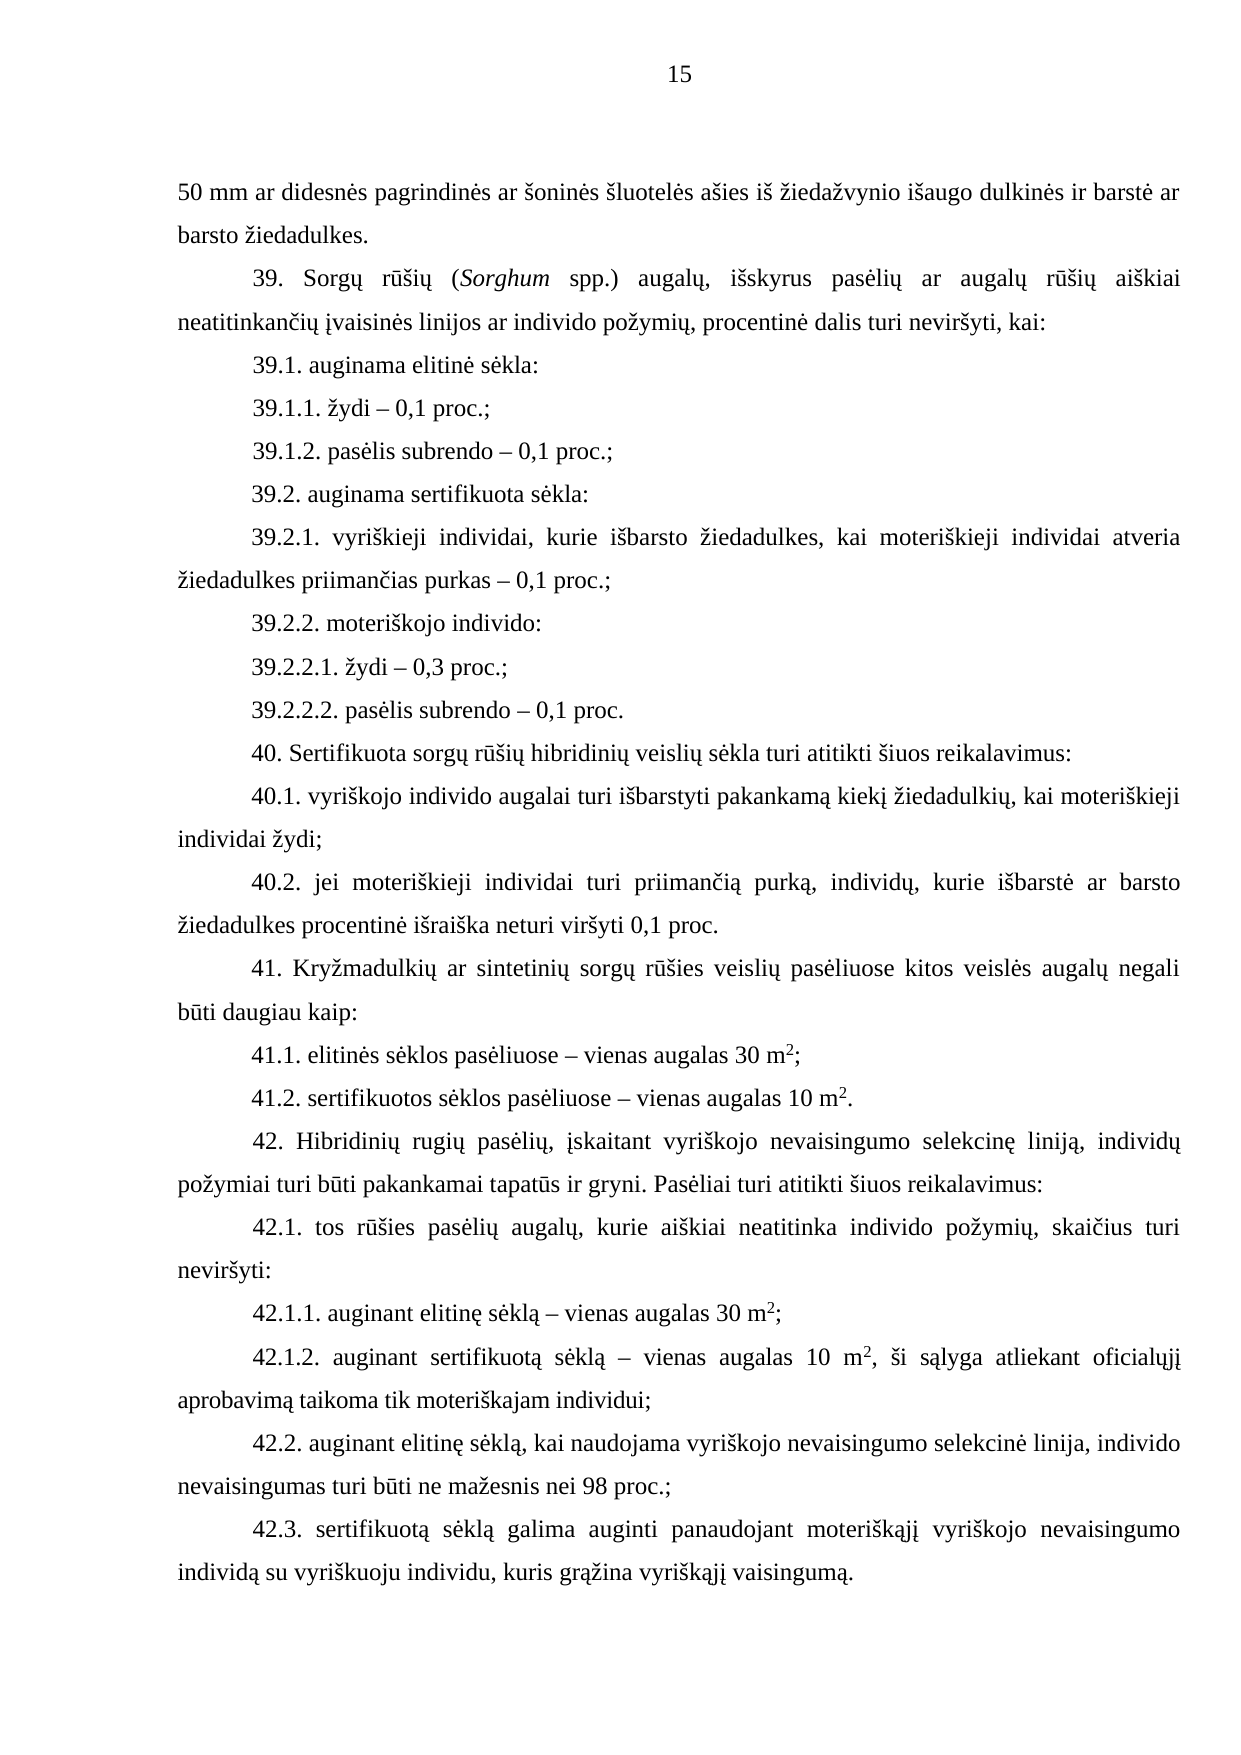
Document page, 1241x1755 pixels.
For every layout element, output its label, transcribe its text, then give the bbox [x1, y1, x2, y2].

text 42.1. tos rūšies pasėlių augalų, kurie aiškiai neatitinka individo požymių, skaičius turi neviršyti: [177, 1212, 1181, 1284]
text 40. Sertifikuota sorgų rūšių hibridinių veislių sėkla turi atitikti šiuos reikalavimus: [177, 738, 1181, 767]
text 41. Kryžmadulkių ar sintetinių sorgų rūšies veislių pasėliuose kitos veislės augalų negali būti daugiau kaip: [177, 953, 1181, 1025]
text 39.2.1. vyriškieji individai, kurie išbarsto žiedadulkes, kai moteriškieji individai atveria žiedadulkes priimančias purkas – 0,1 proc.; [177, 522, 1181, 594]
text 42.1.2. auginant sertifikuotą sėklą – vienas augalas 10 m2, ši sąlyga atliekant oficialųjį aprobavimą taikoma tik moteriškajam individui; [177, 1342, 1181, 1413]
text 41.1. elitinės sėklos pasėliuose – vienas augalas 30 m2; [177, 1040, 1181, 1068]
text 39. Sorgų rūšių (Sorghum spp.) augalų, išskyrus pasėlių ar augalų rūšių aiškiai neatitinkančių įvaisinės linijos ar individo požymių, procentinė dalis turi neviršyti, kai: [177, 263, 1181, 335]
text 41.2. sertifikuotos sėklos pasėliuose – vienas augalas 10 m2. [177, 1083, 1181, 1112]
text 40.2. jei moteriškieji individai turi priimančią purką, individų, kurie išbarstė ar barsto žiedadulkes procentinė išraiška neturi viršyti 0,1 proc. [177, 867, 1181, 939]
text 39.2. auginama sertifikuota sėkla: [177, 479, 1181, 508]
text 39.1. auginama elitinė sėkla: [177, 350, 1181, 378]
text 50 mm ar didesnės pagrindinės ar šoninės šluotelės ašies iš žiedažvynio išaugo dulkinės ir barstė ar barsto žiedadulkes. [177, 177, 1181, 249]
text 42.2. auginant elitinę sėklą, kai naudojama vyriškojo nevaisingumo selekcinė linija, individo nevaisingumas turi būti ne mažesnis nei 98 proc.; [177, 1428, 1181, 1500]
text 39.1.2. pasėlis subrendo – 0,1 proc.; [177, 436, 1181, 465]
text 39.2.2.2. pasėlis subrendo – 0,1 proc. [177, 695, 1181, 723]
text 42.3. sertifikuotą sėklą galima auginti panaudojant moteriškąjį vyriškojo nevaisingumo individą su vyriškuoju individu, kuris grąžina vyriškąjį vaisingumą. [177, 1514, 1181, 1586]
text 42. Hibridinių rugių pasėlių, įskaitant vyriškojo nevaisingumo selekcinę liniją, individų požymiai turi būti pakankamai tapatūs ir gryni. Pasėliai turi atitikti šiuos reikalavimus: [177, 1126, 1181, 1198]
text 40.1. vyriškojo individo augalai turi išbarstyti pakankamą kiekį žiedadulkių, kai moteriškieji individai žydi; [177, 781, 1181, 853]
text 42.1.1. auginant elitinę sėklą – vienas augalas 30 m2; [177, 1298, 1181, 1327]
text 39.2.2. moteriškojo individo: [177, 608, 1181, 637]
text 39.1.1. žydi – 0,1 proc.; [177, 393, 1181, 422]
text 39.2.2.1. žydi – 0,3 proc.; [177, 652, 1181, 680]
